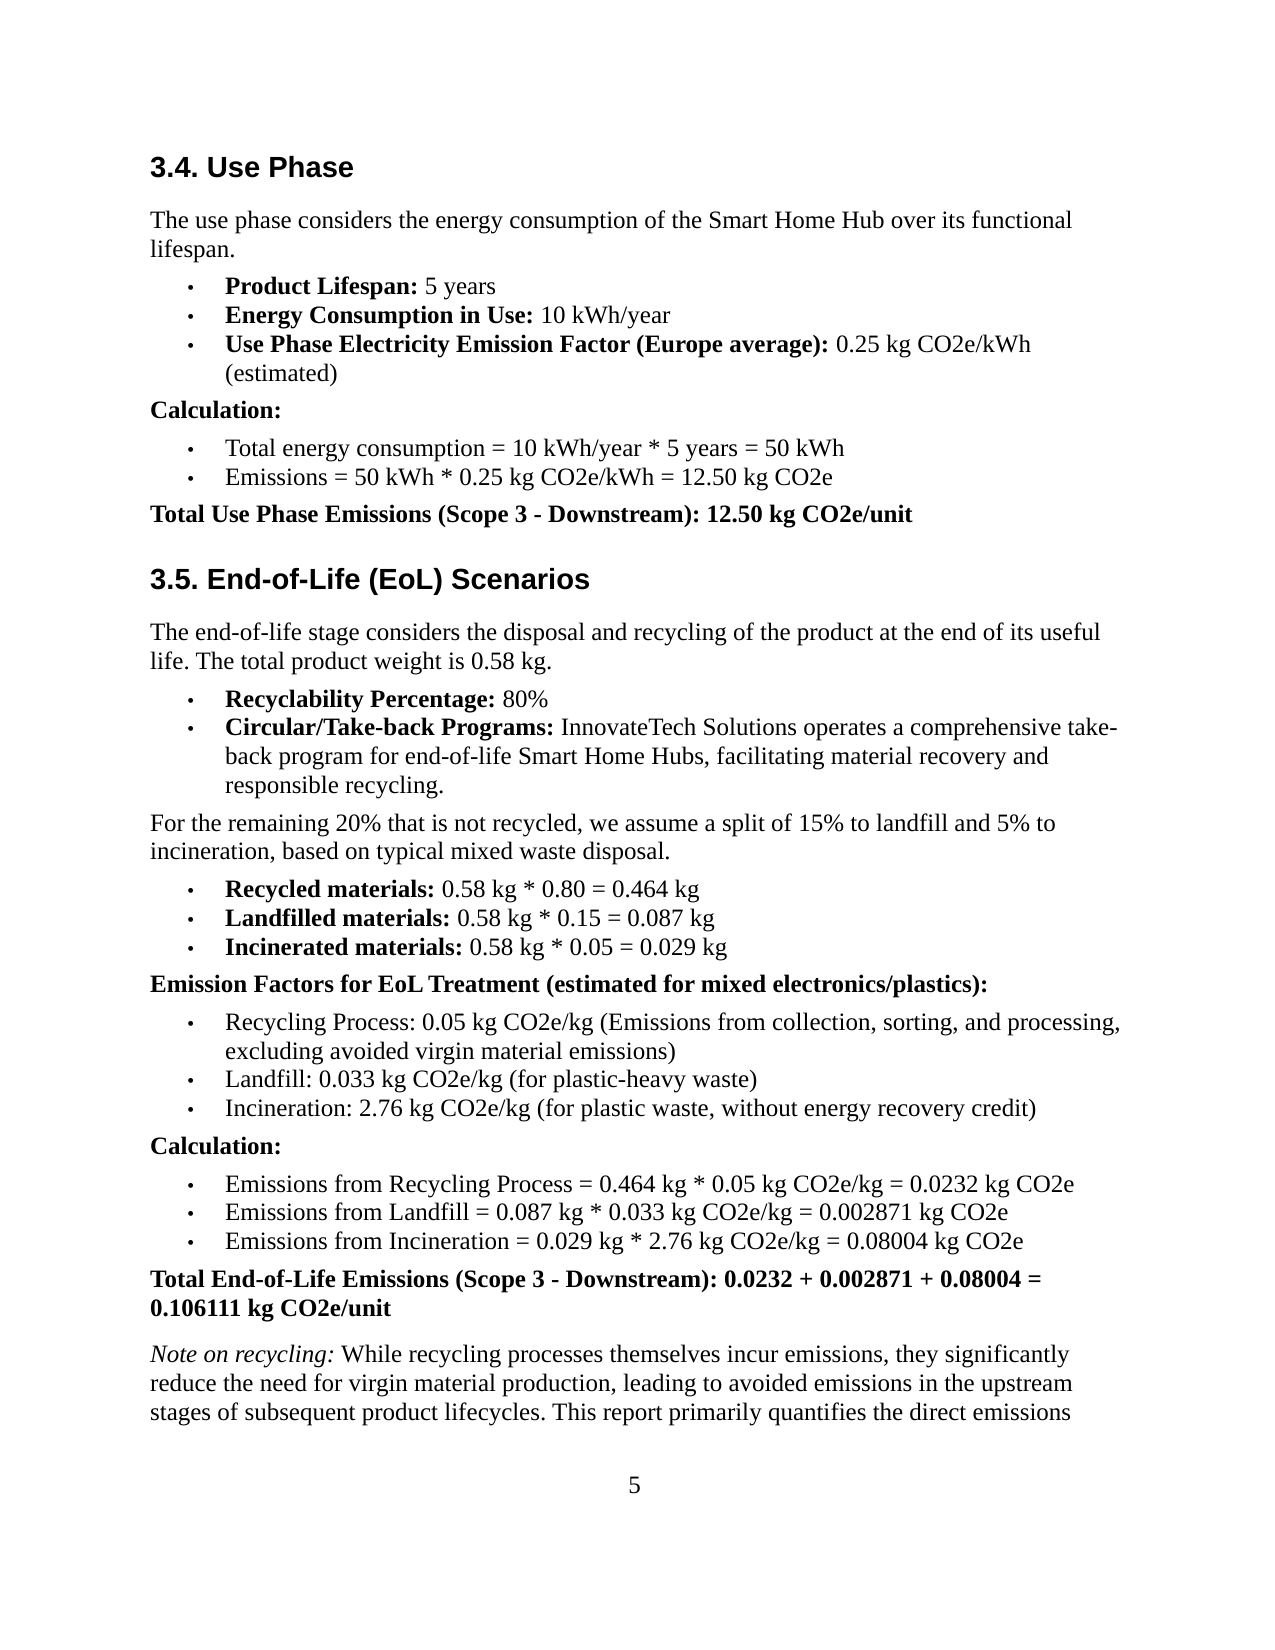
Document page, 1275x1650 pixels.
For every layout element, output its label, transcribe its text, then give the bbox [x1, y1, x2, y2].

list Product Lifespan: 5 years [187, 271, 1125, 300]
list Emissions from Incineration = 0.029 kg * 2.76 kg CO2e/kg = 0.08004 kg CO2e [187, 1226, 1125, 1255]
list Total energy consumption = 10 kWh/year * 5 years = 50 kWh [187, 433, 1125, 462]
list Incineration: 2.76 kg CO2e/kg (for plastic waste, without energy recovery credit) [187, 1093, 1125, 1122]
text For the remaining 20% that is not recycled, we assume a split of 15% to landfill and 5% to incineration, based on typical mixed waste disposal. [150, 808, 1125, 865]
text Total End-of-Life Emissions (Scope 3 - Downstream): 0.0232 + 0.002871 + 0.08004 = 0.106111 kg CO2e/unit [150, 1264, 1125, 1321]
subtitle 3.5. End-of-Life (EoL) Scenarios [150, 562, 1125, 596]
list Recycling Process: 0.05 kg CO2e/kg (Emissions from collection, sorting, and processing, excluding avoided virgin material emissions) [187, 1007, 1125, 1064]
text Total Use Phase Emissions (Scope 3 - Downstream): 12.50 kg CO2e/unit [150, 499, 1125, 528]
text Calculation: [150, 1131, 1125, 1160]
list Emissions from Recycling Process = 0.464 kg * 0.05 kg CO2e/kg = 0.0232 kg CO2e [187, 1169, 1125, 1197]
text Note on recycling: While recycling processes themselves incur emissions, they significantly reduce the need for virgin material production, leading to avoided emissions in the upstream stages of subsequent product lifecycles. This report primarily quantifies the direct emissions [150, 1339, 1125, 1426]
list Landfilled materials: 0.58 kg * 0.15 = 0.087 kg [187, 903, 1125, 932]
text Calculation: [150, 395, 1125, 424]
list Emissions from Landfill = 0.087 kg * 0.033 kg CO2e/kg = 0.002871 kg CO2e [187, 1197, 1125, 1226]
list Recycled materials: 0.58 kg * 0.80 = 0.464 kg [187, 874, 1125, 903]
text The end-of-life stage considers the disposal and recycling of the product at the end of its useful life. The total product weight is 0.58 kg. [150, 617, 1125, 675]
list Energy Consumption in Use: 10 kWh/year [187, 300, 1125, 329]
list Use Phase Electricity Emission Factor (Europe average): 0.25 kg CO2e/kWh (estimated) [187, 329, 1125, 386]
subtitle 3.4. Use Phase [150, 150, 1125, 183]
list Landfill: 0.033 kg CO2e/kg (for plastic-heavy waste) [187, 1064, 1125, 1093]
text Emission Factors for EoL Treatment (estimated for mixed electronics/plastics): [150, 969, 1125, 998]
text The use phase considers the energy consumption of the Smart Home Hub over its functional lifespan. [150, 205, 1125, 262]
list Incinerated materials: 0.58 kg * 0.05 = 0.029 kg [187, 932, 1125, 960]
list Recyclability Percentage: 80% [187, 684, 1125, 712]
list Circular/Take-back Programs: InnovateTech Solutions operates a comprehensive take-back program for end-of-life Smart Home Hubs, facilitating material recovery and responsible recycling. [187, 712, 1125, 799]
list Emissions = 50 kWh * 0.25 kg CO2e/kWh = 12.50 kg CO2e [187, 462, 1125, 491]
